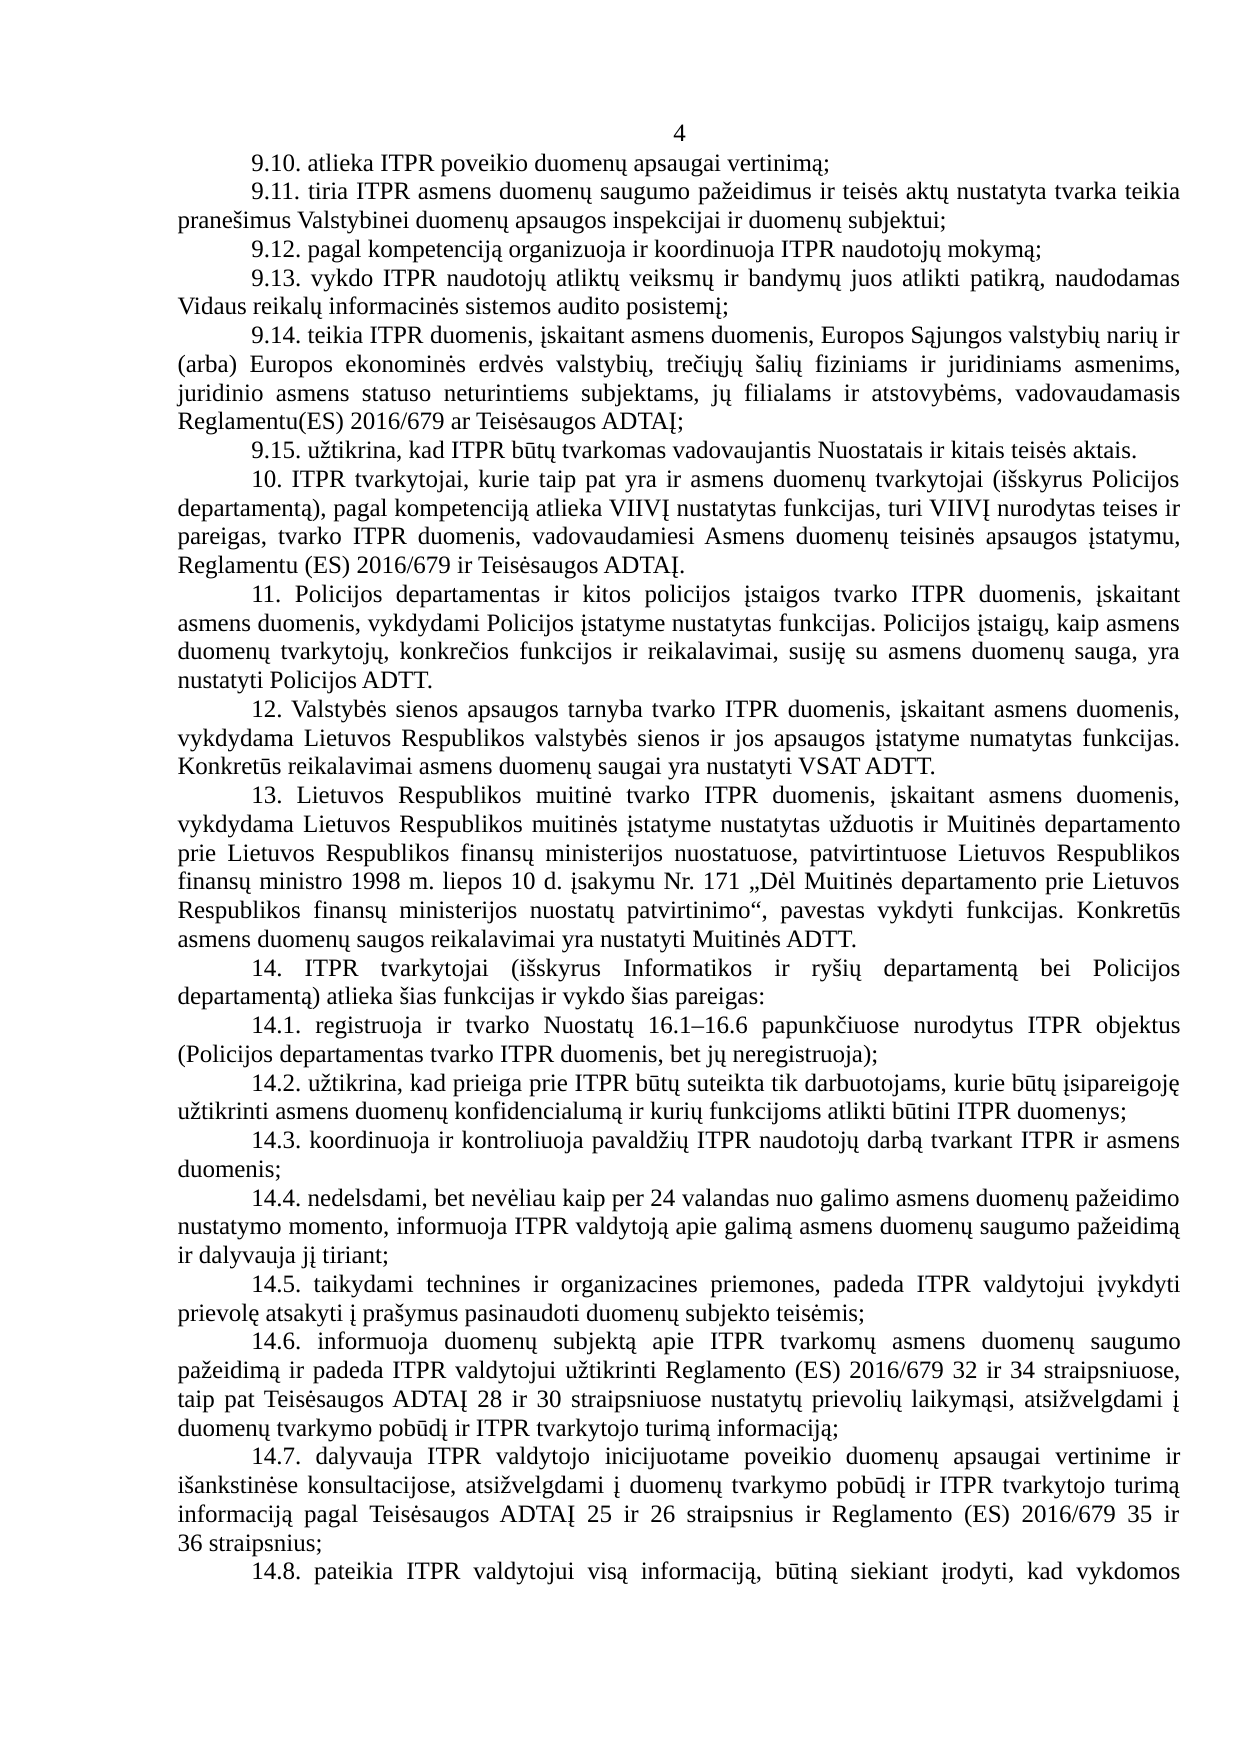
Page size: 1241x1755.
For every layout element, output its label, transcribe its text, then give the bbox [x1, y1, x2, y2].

text 11. Policijos departamentas ir kitos policijos įstaigos tvarko ITPR duomenis, įskaitant asmens duomenis, vykdydami Policijos įstatyme nustatytas funkcijas. Policijos įstaigų, kaip asmens duomenų tvarkytojų, konkrečios funkcijos ir reikalavimai, susiję su asmens duomenų sauga, yra nustatyti Policijos ADTT. [177, 579, 1181, 694]
text 14.7. dalyvauja ITPR valdytojo inicijuotame poveikio duomenų apsaugai vertinime ir išankstinėse konsultacijose, atsižvelgdami į duomenų tvarkymo pobūdį ir ITPR tvarkytojo turimą informaciją pagal Teisėsaugos ADTAĮ 25 ir 26 straipsnius ir Reglamento (ES) 2016/679 35 ir 36 straipsnius; [177, 1441, 1181, 1556]
text 12. Valstybės sienos apsaugos tarnyba tvarko ITPR duomenis, įskaitant asmens duomenis, vykdydama Lietuvos Respublikos valstybės sienos ir jos apsaugos įstatyme numatytas funkcijas. Konkretūs reikalavimai asmens duomenų saugai yra nustatyti VSAT ADTT. [177, 694, 1181, 780]
text 14.3. koordinuoja ir kontroliuoja pavaldžių ITPR naudotojų darbą tvarkant ITPR ir asmens duomenis; [177, 1125, 1181, 1183]
text 14.8. pateikia ITPR valdytojui visą informaciją, būtiną siekiant įrodyti, kad vykdomos [177, 1556, 1181, 1585]
text 9.11. tiria ITPR asmens duomenų saugumo pažeidimus ir teisės aktų nustatyta tvarka teikia pranešimus Valstybinei duomenų apsaugos inspekcijai ir duomenų subjektui; [177, 176, 1181, 234]
text 9.15. užtikrina, kad ITPR būtų tvarkomas vadovaujantis Nuostatais ir kitais teisės aktais. [177, 435, 1181, 464]
text 14.1. registruoja ir tvarko Nuostatų 16.1–16.6 papunkčiuose nurodytus ITPR objektus (Policijos departamentas tvarko ITPR duomenis, bet jų neregistruoja); [177, 1010, 1181, 1068]
text 9.13. vykdo ITPR naudotojų atliktų veiksmų ir bandymų juos atlikti patikrą, naudodamas Vidaus reikalų informacinės sistemos audito posistemį; [177, 263, 1181, 320]
text 14.4. nedelsdami, bet nevėliau kaip per 24 valandas nuo galimo asmens duomenų pažeidimo nustatymo momento, informuoja ITPR valdytoją apie galimą asmens duomenų saugumo pažeidimą ir dalyvauja jį tiriant; [177, 1183, 1181, 1269]
text 14.5. taikydami technines ir organizacines priemones, padeda ITPR valdytojui įvykdyti prievolę atsakyti į prašymus pasinaudoti duomenų subjekto teisėmis; [177, 1269, 1181, 1326]
text 9.14. teikia ITPR duomenis, įskaitant asmens duomenis, Europos Sąjungos valstybių narių ir (arba) Europos ekonominės erdvės valstybių, trečiųjų šalių fiziniams ir juridiniams asmenims, juridinio asmens statuso neturintiems subjektams, jų filialams ir atstovybėms, vadovaudamasis Reglamentu(ES) 2016/679 ar Teisėsaugos ADTAĮ; [177, 320, 1181, 435]
text 10. ITPR tvarkytojai, kurie taip pat yra ir asmens duomenų tvarkytojai (išskyrus Policijos departamentą), pagal kompetenciją atlieka VIIVĮ nustatytas funkcijas, turi VIIVĮ nurodytas teises ir pareigas, tvarko ITPR duomenis, vadovaudamiesi Asmens duomenų teisinės apsaugos įstatymu, Reglamentu (ES) 2016/679 ir Teisėsaugos ADTAĮ. [177, 464, 1181, 579]
text 13. Lietuvos Respublikos muitinė tvarko ITPR duomenis, įskaitant asmens duomenis, vykdydama Lietuvos Respublikos muitinės įstatyme nustatytas užduotis ir Muitinės departamento prie Lietuvos Respublikos finansų ministerijos nuostatuose, patvirtintuose Lietuvos Respublikos finansų ministro 1998 m. liepos 10 d. įsakymu Nr. 171 „Dėl Muitinės departamento prie Lietuvos Respublikos finansų ministerijos nuostatų patvirtinimo“, pavestas vykdyti funkcijas. Konkretūs asmens duomenų saugos reikalavimai yra nustatyti Muitinės ADTT. [177, 780, 1181, 953]
text 14.6. informuoja duomenų subjektą apie ITPR tvarkomų asmens duomenų saugumo pažeidimą ir padeda ITPR valdytojui užtikrinti Reglamento (ES) 2016/679 32 ir 34 straipsniuose, taip pat Teisėsaugos ADTAĮ 28 ir 30 straipsniuose nustatytų prievolių laikymąsi, atsižvelgdami į duomenų tvarkymo pobūdį ir ITPR tvarkytojo turimą informaciją; [177, 1326, 1181, 1441]
text 14.2. užtikrina, kad prieiga prie ITPR būtų suteikta tik darbuotojams, kurie būtų įsipareigoję užtikrinti asmens duomenų konfidencialumą ir kurių funkcijoms atlikti būtini ITPR duomenys; [177, 1068, 1181, 1125]
text 9.12. pagal kompetenciją organizuoja ir koordinuoja ITPR naudotojų mokymą; [177, 234, 1181, 263]
text 14. ITPR tvarkytojai (išskyrus Informatikos ir ryšių departamentą bei Policijos departamentą) atlieka šias funkcijas ir vykdo šias pareigas: [177, 953, 1181, 1010]
text 9.10. atlieka ITPR poveikio duomenų apsaugai vertinimą; [177, 148, 1181, 176]
